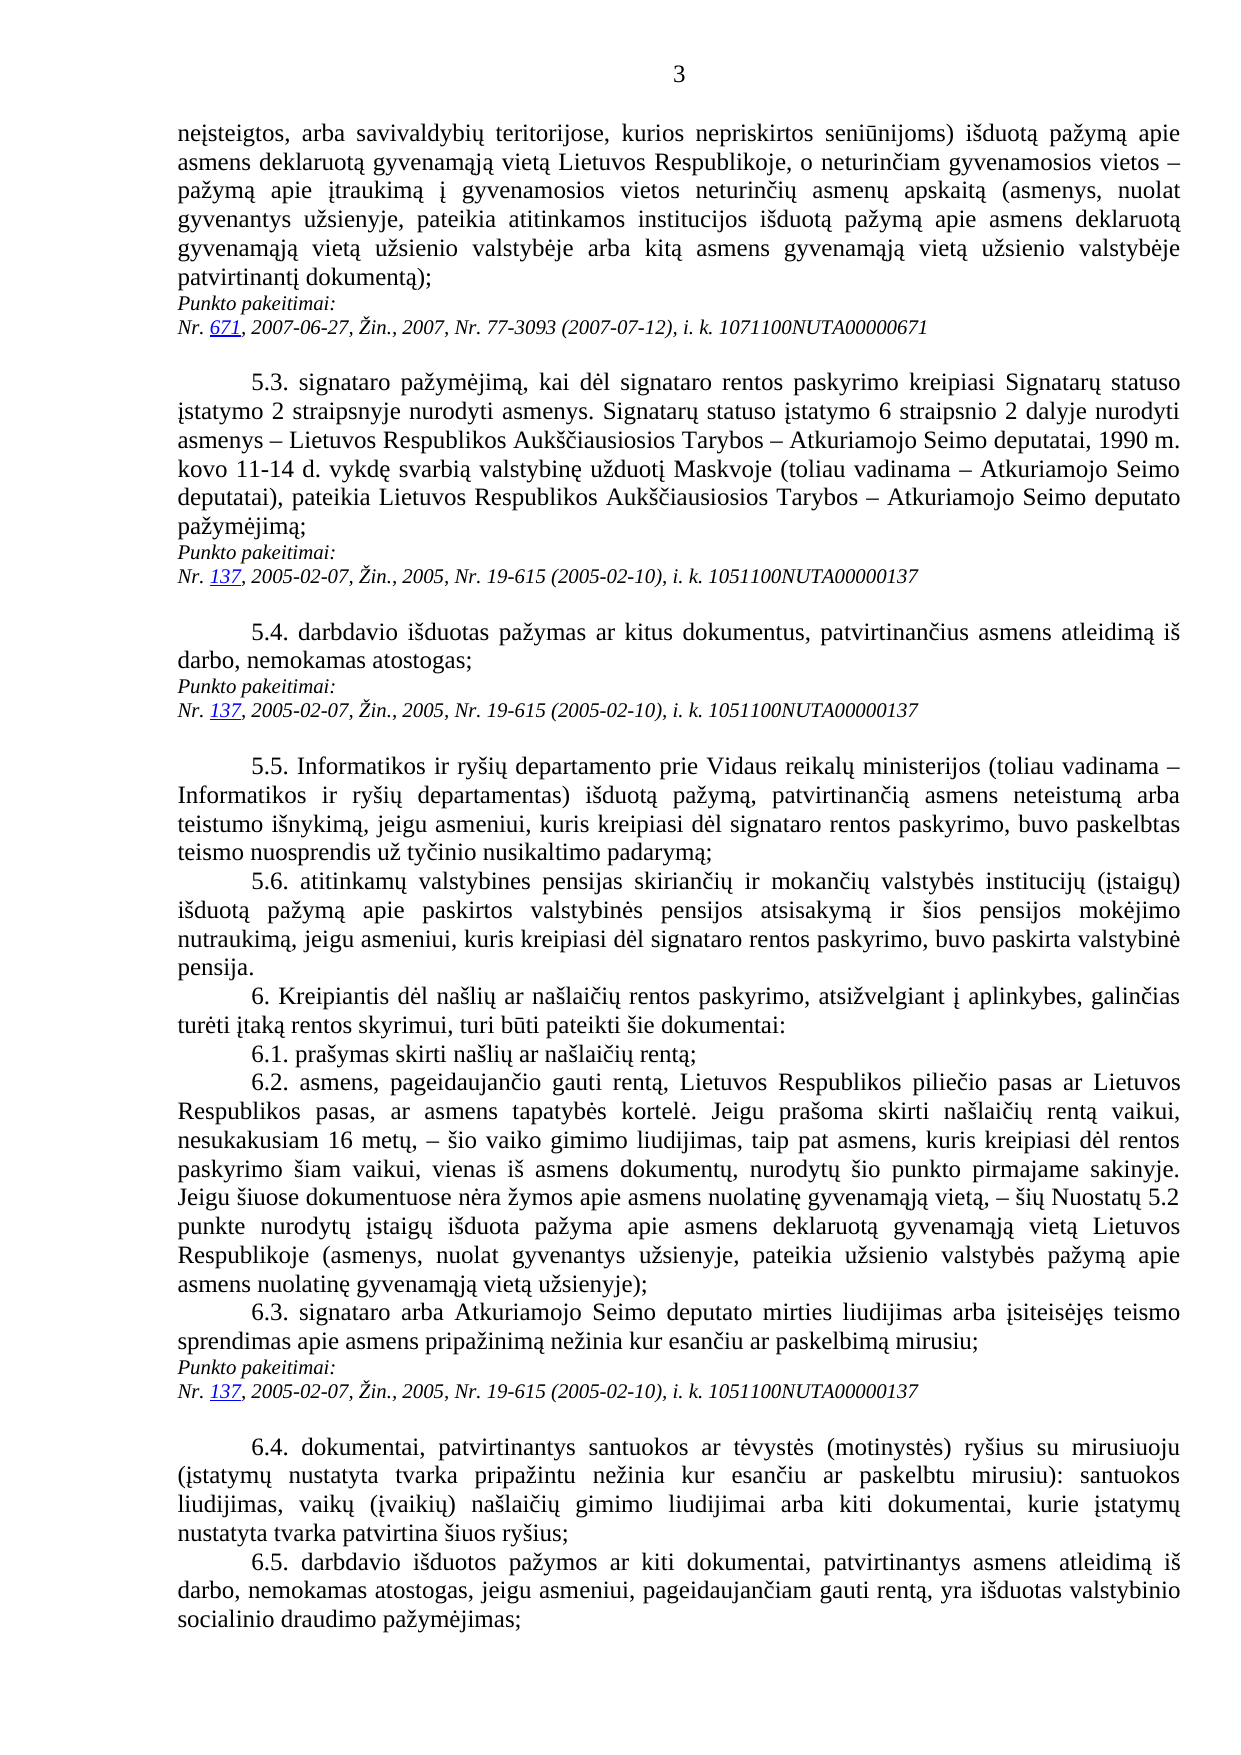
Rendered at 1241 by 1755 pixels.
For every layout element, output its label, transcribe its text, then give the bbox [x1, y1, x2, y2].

text Nr. 671, 2007-06-27, Žin., 2007, Nr. 77-3093 (2007-07-12), i. k. 1071100NUTA00000671 [177, 315, 1181, 339]
text 6.1. prašymas skirti našlių ar našlaičių rentą; [177, 1039, 1181, 1067]
text 6.2. asmens, pageidaujančio gauti rentą, Lietuvos Respublikos piliečio pasas ar Lietuvos Respublikos pasas, ar asmens tapatybės kortelė. Jeigu prašoma skirti našlaičių rentą vaikui, nesukakusiam 16 metų, – šio vaiko gimimo liudijimas, taip pat asmens, kuris kreipiasi dėl rentos paskyrimo šiam vaikui, vienas iš asmens dokumentų, nurodytų šio punkto pirmajame sakinyje. Jeigu šiuose dokumentuose nėra žymos apie asmens nuolatinę gyvenamąją vietą, – šių Nuostatų 5.2 punkte nurodytų įstaigų išduota pažyma apie asmens deklaruotą gyvenamąją vietą Lietuvos Respublikoje (asmenys, nuolat gyvenantys užsienyje, pateikia užsienio valstybės pažymą apie asmens nuolatinę gyvenamąją vietą užsienyje); [177, 1067, 1181, 1297]
text Nr. 137, 2005-02-07, Žin., 2005, Nr. 19-615 (2005-02-10), i. k. 1051100NUTA00000137 [177, 698, 1181, 722]
text 5.5. Informatikos ir ryšių departamento prie Vidaus reikalų ministerijos (toliau vadinama – Informatikos ir ryšių departamentas) išduotą pažymą, patvirtinančią asmens neteistumą arba teistumo išnykimą, jeigu asmeniui, kuris kreipiasi dėl signataro rentos paskyrimo, buvo paskelbtas teismo nuosprendis už tyčinio nusikaltimo padarymą; [177, 751, 1181, 866]
text 5.4. darbdavio išduotas pažymas ar kitus dokumentus, patvirtinančius asmens atleidimą iš darbo, nemokamas atostogas; [177, 617, 1181, 674]
text Punkto pakeitimai: [177, 1355, 1181, 1379]
text Punkto pakeitimai: [177, 674, 1181, 698]
text Nr. 137, 2005-02-07, Žin., 2005, Nr. 19-615 (2005-02-10), i. k. 1051100NUTA00000137 [177, 1379, 1181, 1403]
text 5.3. signataro pažymėjimą, kai dėl signataro rentos paskyrimo kreipiasi Signatarų statuso įstatymo 2 straipsnyje nurodyti asmenys. Signatarų statuso įstatymo 6 straipsnio 2 dalyje nurodyti asmenys – Lietuvos Respublikos Aukščiausiosios Tarybos – Atkuriamojo Seimo deputatai, 1990 m. kovo 11-14 d. vykdę svarbią valstybinę užduotį Maskvoje (toliau vadinama – Atkuriamojo Seimo deputatai), pateikia Lietuvos Respublikos Aukščiausiosios Tarybos – Atkuriamojo Seimo deputato pažymėjimą; [177, 367, 1181, 540]
text neįsteigtos, arba savivaldybių teritorijose, kurios nepriskirtos seniūnijoms) išduotą pažymą apie asmens deklaruotą gyvenamąją vietą Lietuvos Respublikoje, o neturinčiam gyvenamosios vietos – pažymą apie įtraukimą į gyvenamosios vietos neturinčių asmenų apskaitą (asmenys, nuolat gyvenantys užsienyje, pateikia atitinkamos institucijos išduotą pažymą apie asmens deklaruotą gyvenamąją vietą užsienio valstybėje arba kitą asmens gyvenamąją vietą užsienio valstybėje patvirtinantį dokumentą); [177, 118, 1181, 291]
text Punkto pakeitimai: [177, 291, 1181, 315]
text Punkto pakeitimai: [177, 540, 1181, 564]
text 5.6. atitinkamų valstybines pensijas skiriančių ir mokančių valstybės institucijų (įstaigų) išduotą pažymą apie paskirtos valstybinės pensijos atsisakymą ir šios pensijos mokėjimo nutraukimą, jeigu asmeniui, kuris kreipiasi dėl signataro rentos paskyrimo, buvo paskirta valstybinė pensija. [177, 866, 1181, 981]
text 6.3. signataro arba Atkuriamojo Seimo deputato mirties liudijimas arba įsiteisėjęs teismo sprendimas apie asmens pripažinimą nežinia kur esančiu ar paskelbimą mirusiu; [177, 1297, 1181, 1355]
text 6.4. dokumentai, patvirtinantys santuokos ar tėvystės (motinystės) ryšius su mirusiuoju (įstatymų nustatyta tvarka pripažintu nežinia kur esančiu ar paskelbtu mirusiu): santuokos liudijimas, vaikų (įvaikių) našlaičių gimimo liudijimai arba kiti dokumentai, kurie įstatymų nustatyta tvarka patvirtina šiuos ryšius; [177, 1432, 1181, 1547]
text Nr. 137, 2005-02-07, Žin., 2005, Nr. 19-615 (2005-02-10), i. k. 1051100NUTA00000137 [177, 564, 1181, 588]
text 6.5. darbdavio išduotos pažymos ar kiti dokumentai, patvirtinantys asmens atleidimą iš darbo, nemokamas atostogas, jeigu asmeniui, pageidaujančiam gauti rentą, yra išduotas valstybinio socialinio draudimo pažymėjimas; [177, 1547, 1181, 1633]
text 6. Kreipiantis dėl našlių ar našlaičių rentos paskyrimo, atsižvelgiant į aplinkybes, galinčias turėti įtaką rentos skyrimui, turi būti pateikti šie dokumentai: [177, 981, 1181, 1039]
